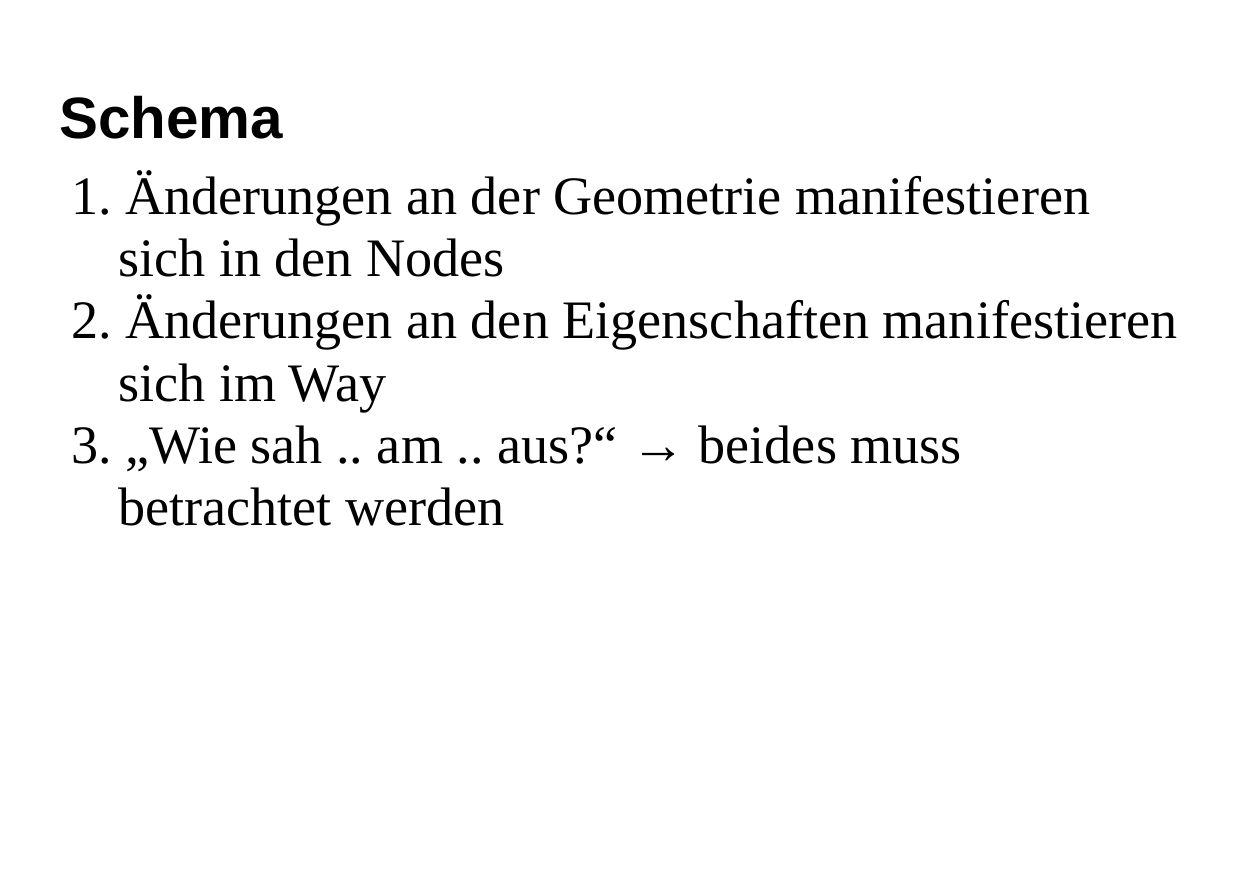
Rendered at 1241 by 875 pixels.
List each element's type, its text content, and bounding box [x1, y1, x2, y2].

subtitle Schema [59, 84, 1181, 151]
list Änderungen an den Eigenschaften manifestieren sich im Way [71, 288, 1181, 413]
list „Wie sah .. am .. aus?“ → beides muss betrachtet werden [71, 413, 1181, 537]
list Änderungen an der Geometrie manifestieren sich in den Nodes [71, 164, 1181, 288]
